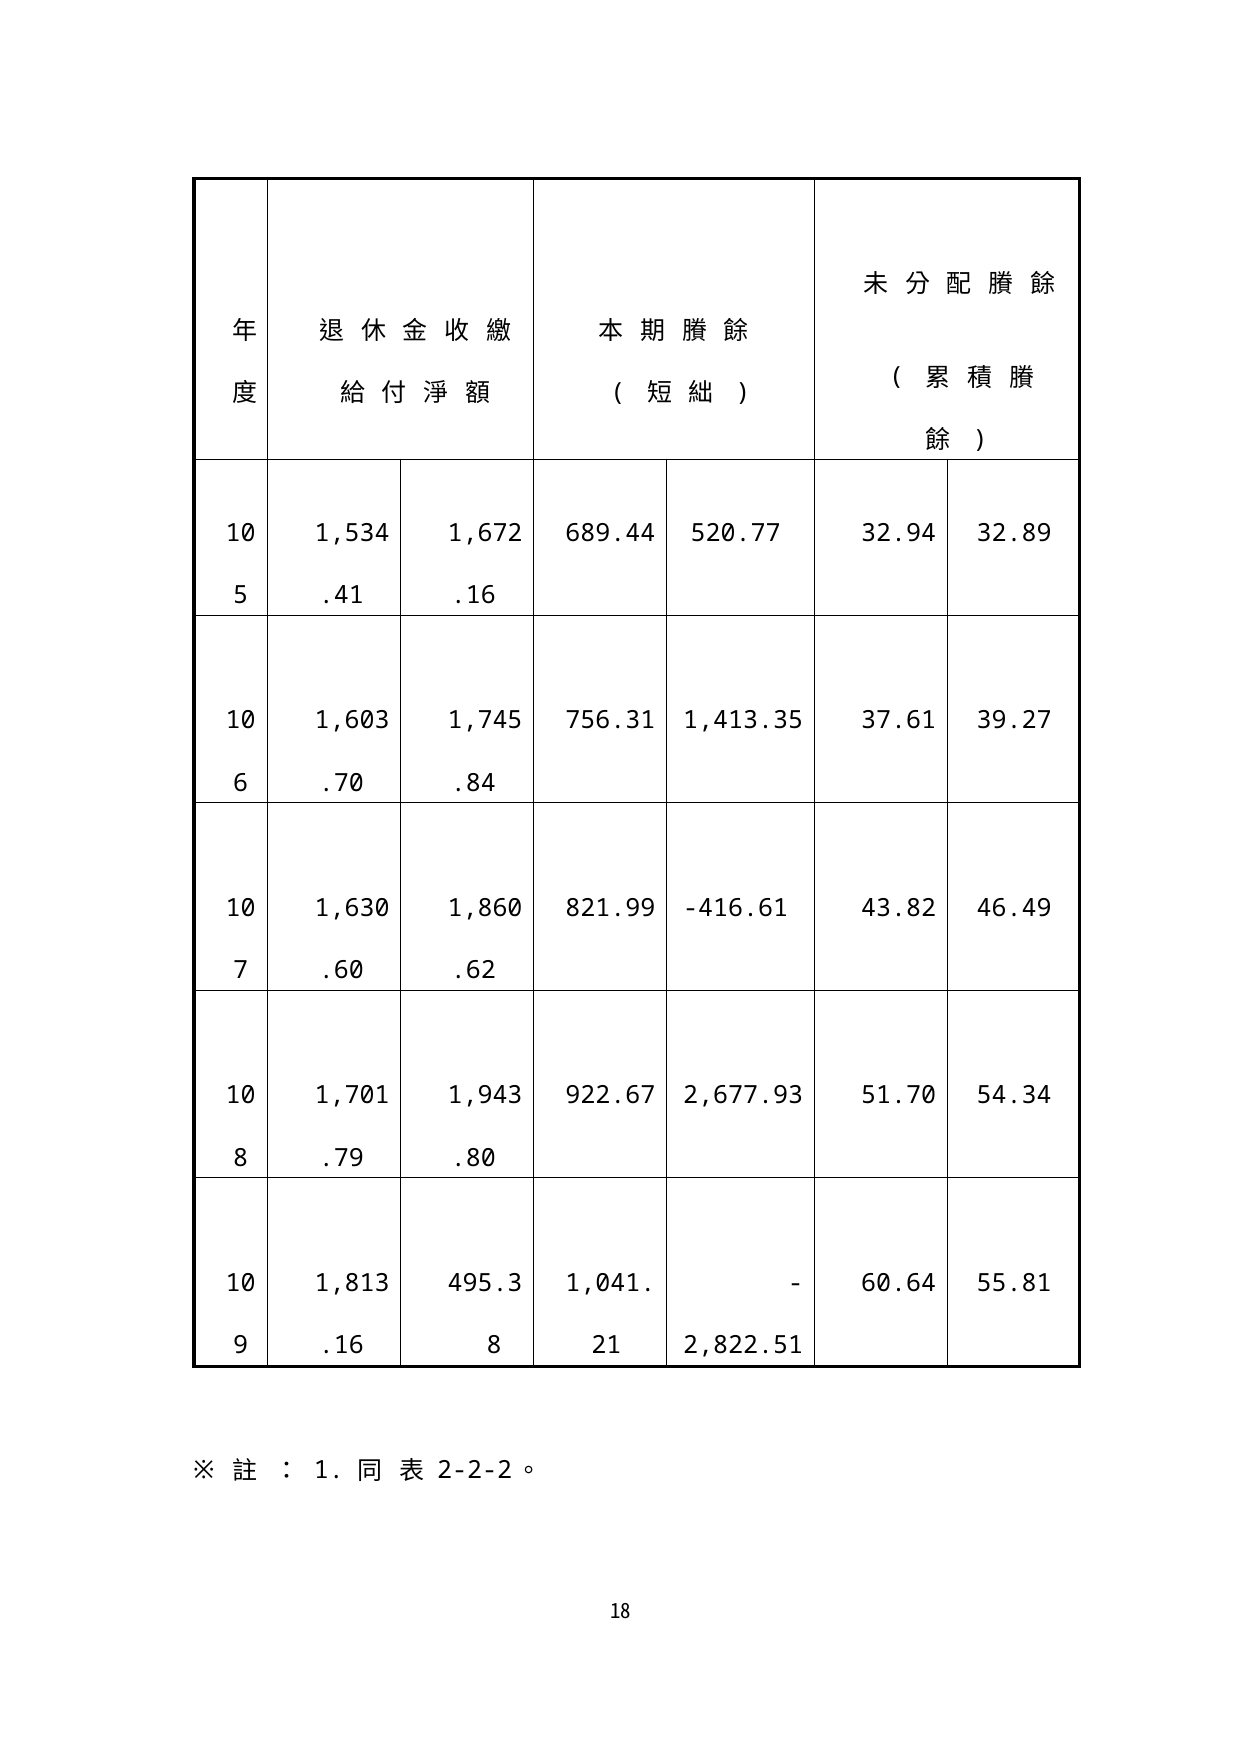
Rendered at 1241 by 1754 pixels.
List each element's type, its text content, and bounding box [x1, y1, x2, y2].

table_cell 756.31 [534, 616, 666, 802]
table_cell 39.27 [948, 616, 1078, 802]
table_cell 109 [196, 1178, 267, 1365]
table_cell -416.61 [667, 803, 814, 990]
table_cell 922.67 [534, 991, 666, 1177]
table_cell 1,041.21 [534, 1178, 666, 1365]
table_cell 106 [196, 616, 267, 802]
table_header 年度 [196, 180, 267, 458]
table_cell 32.89 [948, 460, 1078, 615]
table_cell 689.44 [534, 460, 666, 615]
table_cell 821.99 [534, 803, 666, 990]
table_cell 51.70 [815, 991, 947, 1177]
table_cell 32.94 [815, 460, 947, 615]
table_cell -2,822.51 [667, 1178, 814, 1365]
table_cell 1,603.70 [268, 616, 400, 802]
table_cell 60.64 [815, 1178, 947, 1365]
table_cell 43.82 [815, 803, 947, 990]
table_header 本期賸餘(短絀) [534, 180, 814, 458]
table_cell 108 [196, 991, 267, 1177]
table_cell 107 [196, 803, 267, 990]
table_cell 495.38 [401, 1178, 533, 1365]
table_cell 46.49 [948, 803, 1078, 990]
table_header 退休金收繳給付淨額 [268, 180, 533, 458]
table_cell 105 [196, 460, 267, 615]
table_cell 54.34 [948, 991, 1078, 1177]
table_cell 1,860.62 [401, 803, 533, 990]
table_cell 1,630.60 [268, 803, 400, 990]
table_cell 1,745.84 [401, 616, 533, 802]
text ※註：1.同表2-2-2。 [183, 1427, 1058, 1490]
table_cell 1,813.16 [268, 1178, 400, 1365]
table_cell 1,943.80 [401, 991, 533, 1177]
table_cell 1,413.35 [667, 616, 814, 802]
table_header 未分配賸餘 (累積賸餘) [815, 180, 1078, 458]
table_cell 55.81 [948, 1178, 1078, 1365]
table_cell 1,672.16 [401, 460, 533, 615]
table_cell 2,677.93 [667, 991, 814, 1177]
table_cell 1,701.79 [268, 991, 400, 1177]
table_cell 520.77 [667, 460, 814, 615]
table_cell 1,534.41 [268, 460, 400, 615]
table_cell 37.61 [815, 616, 947, 802]
